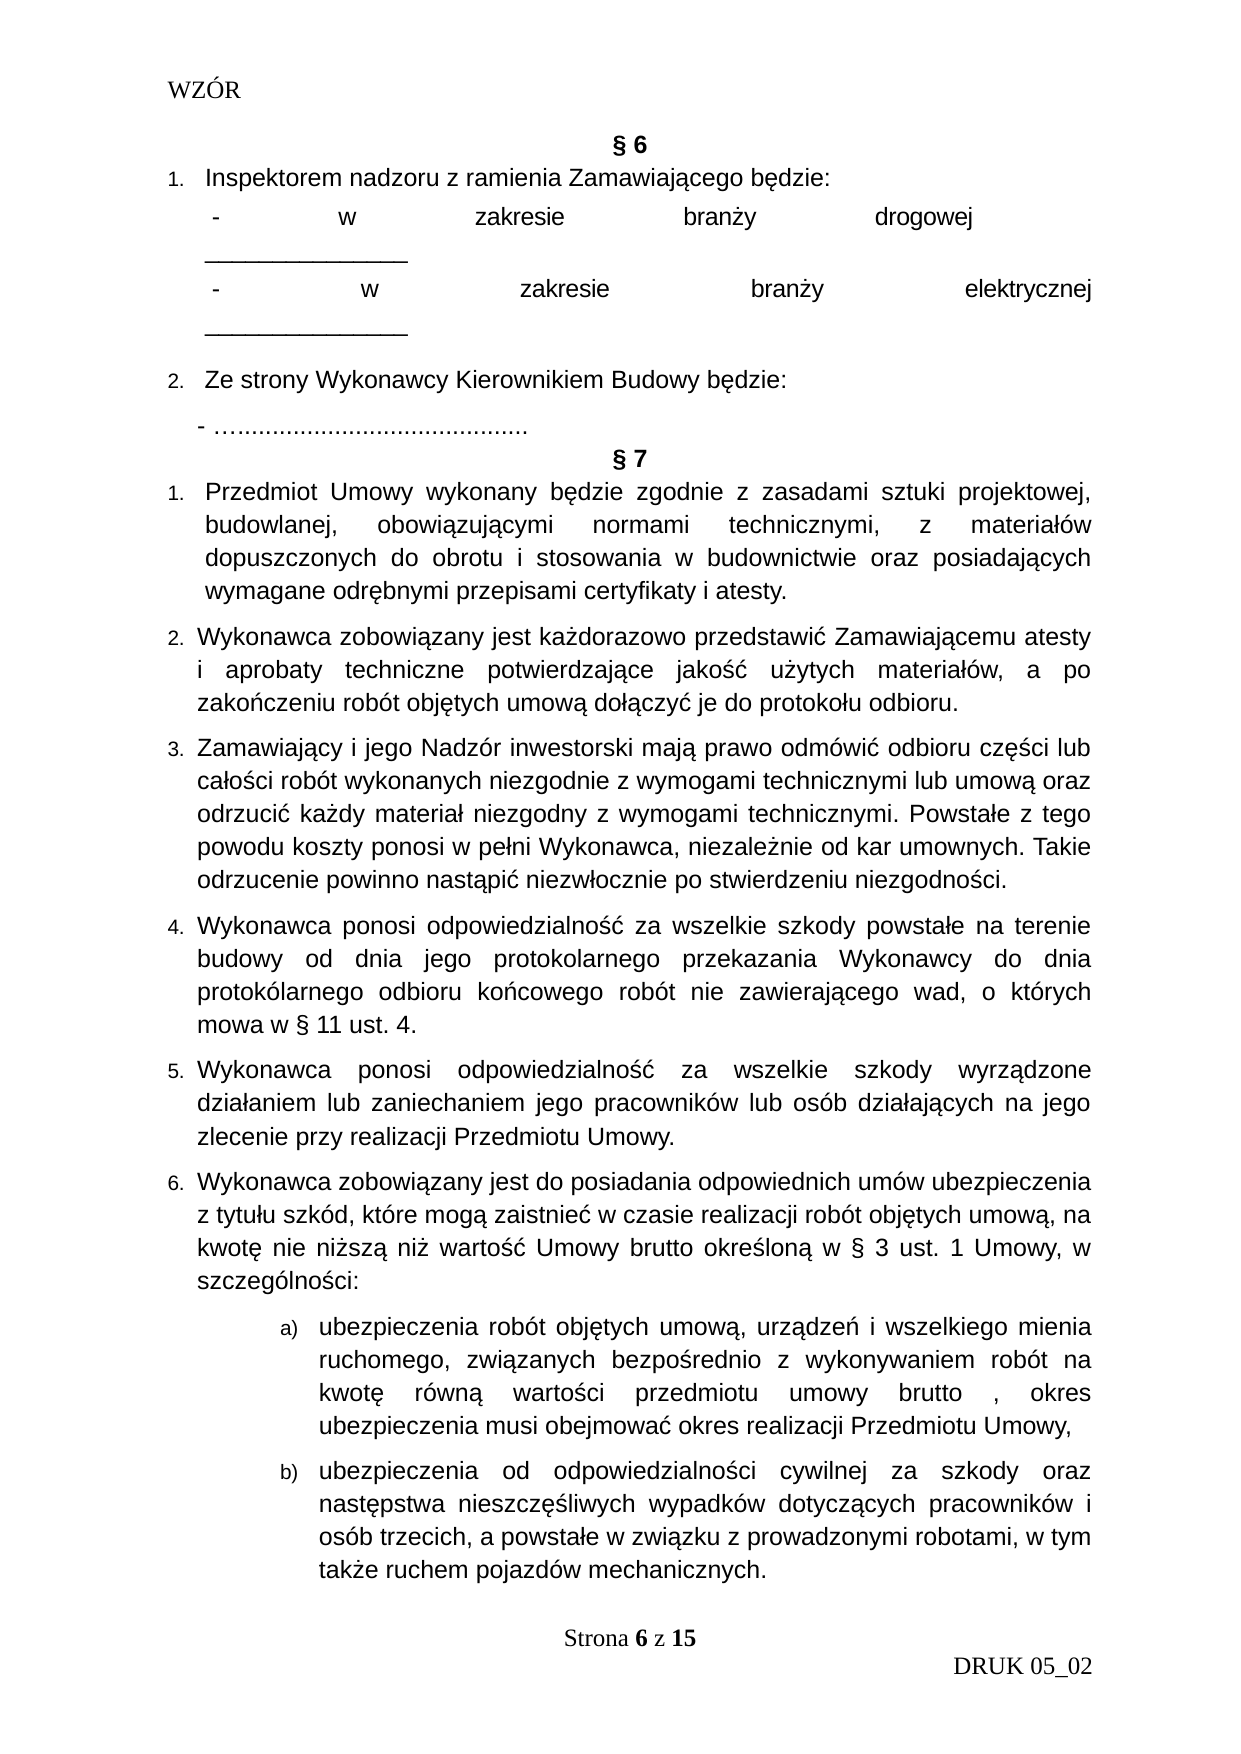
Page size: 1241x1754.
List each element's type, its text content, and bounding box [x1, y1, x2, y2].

text - w zakresie branży drogowej _______________ [167, 202, 1092, 264]
list Wykonawca ponosi odpowiedzialność za wszelkie szkody powstałe na terenie budowy od dnia jego protokolarnego przekazania Wykonawcy do dnia protokólarnego odbioru końcowego robót nie zawierającego wad, o których mowa w § 11 ust. 4. [167, 911, 1092, 1039]
list Wykonawca ponosi odpowiedzialność za wszelkie szkody wyrządzone działaniem lub zaniechaniem jego pracowników lub osób działających na jego zlecenie przy realizacji Przedmiotu Umowy. [167, 1055, 1092, 1150]
list Wykonawca zobowiązany jest każdorazowo przedstawić Zamawiającemu atesty i aprobaty techniczne potwierdzające jakość użytych materiałów, a po zakończeniu robót objętych umową dołączyć je do protokołu odbioru. [167, 622, 1092, 716]
text § 6 [167, 130, 1092, 159]
list Zamawiający i jego Nadzór inwestorski mają prawo odmówić odbioru części lub całości robót wykonanych niezgodnie z wymogami technicznymi lub umową oraz odrzucić każdy materiał niezgodny z wymogami technicznymi. Powstałe z tego powodu koszty ponosi w pełni Wykonawca, niezależnie od kar umownych. Takie odrzucenie powinno nastąpić niezwłocznie po stwierdzeniu niezgodności. [167, 733, 1092, 894]
list Ze strony Wykonawcy Kierownikiem Budowy będzie: [167, 366, 1092, 394]
list Wykonawca zobowiązany jest do posiadania odpowiednich umów ubezpieczenia z tytułu szkód, które mogą zaistnieć w czasie realizacji robót objętych umową, na kwotę nie niższą niż wartość Umowy brutto określoną w § 3 ust. 1 Umowy, w szczególności: [167, 1167, 1092, 1295]
text § 7 [167, 444, 1092, 473]
list ubezpieczenia od odpowiedzialności cywilnej za szkody oraz następstwa nieszczęśliwych wypadków dotyczących pracowników i osób trzecich, a powstałe w związku z prowadzonymi robotami, w tym także ruchem pojazdów mechanicznych. [280, 1456, 1092, 1584]
list Przedmiot Umowy wykonany będzie zgodnie z zasadami sztuki projektowej, budowlanej, obowiązującymi normami technicznymi, z materiałów dopuszczonych do obrotu i stosowania w budownictwie oraz posiadających wymagane odrębnymi przepisami certyfikaty i atesty. [167, 477, 1092, 605]
list Inspektorem nadzoru z ramienia Zamawiającego będzie: [167, 163, 1092, 192]
list ubezpieczenia robót objętych umową, urządzeń i wszelkiego mienia ruchomego, związanych bezpośrednio z wykonywaniem robót na kwotę równą wartości przedmiotu umowy brutto , okres ubezpieczenia musi obejmować okres realizacji Przedmiotu Umowy, [280, 1312, 1092, 1439]
text - w zakresie branży elektrycznej _______________ [167, 274, 1092, 336]
text - ….......................................... [197, 411, 1092, 440]
